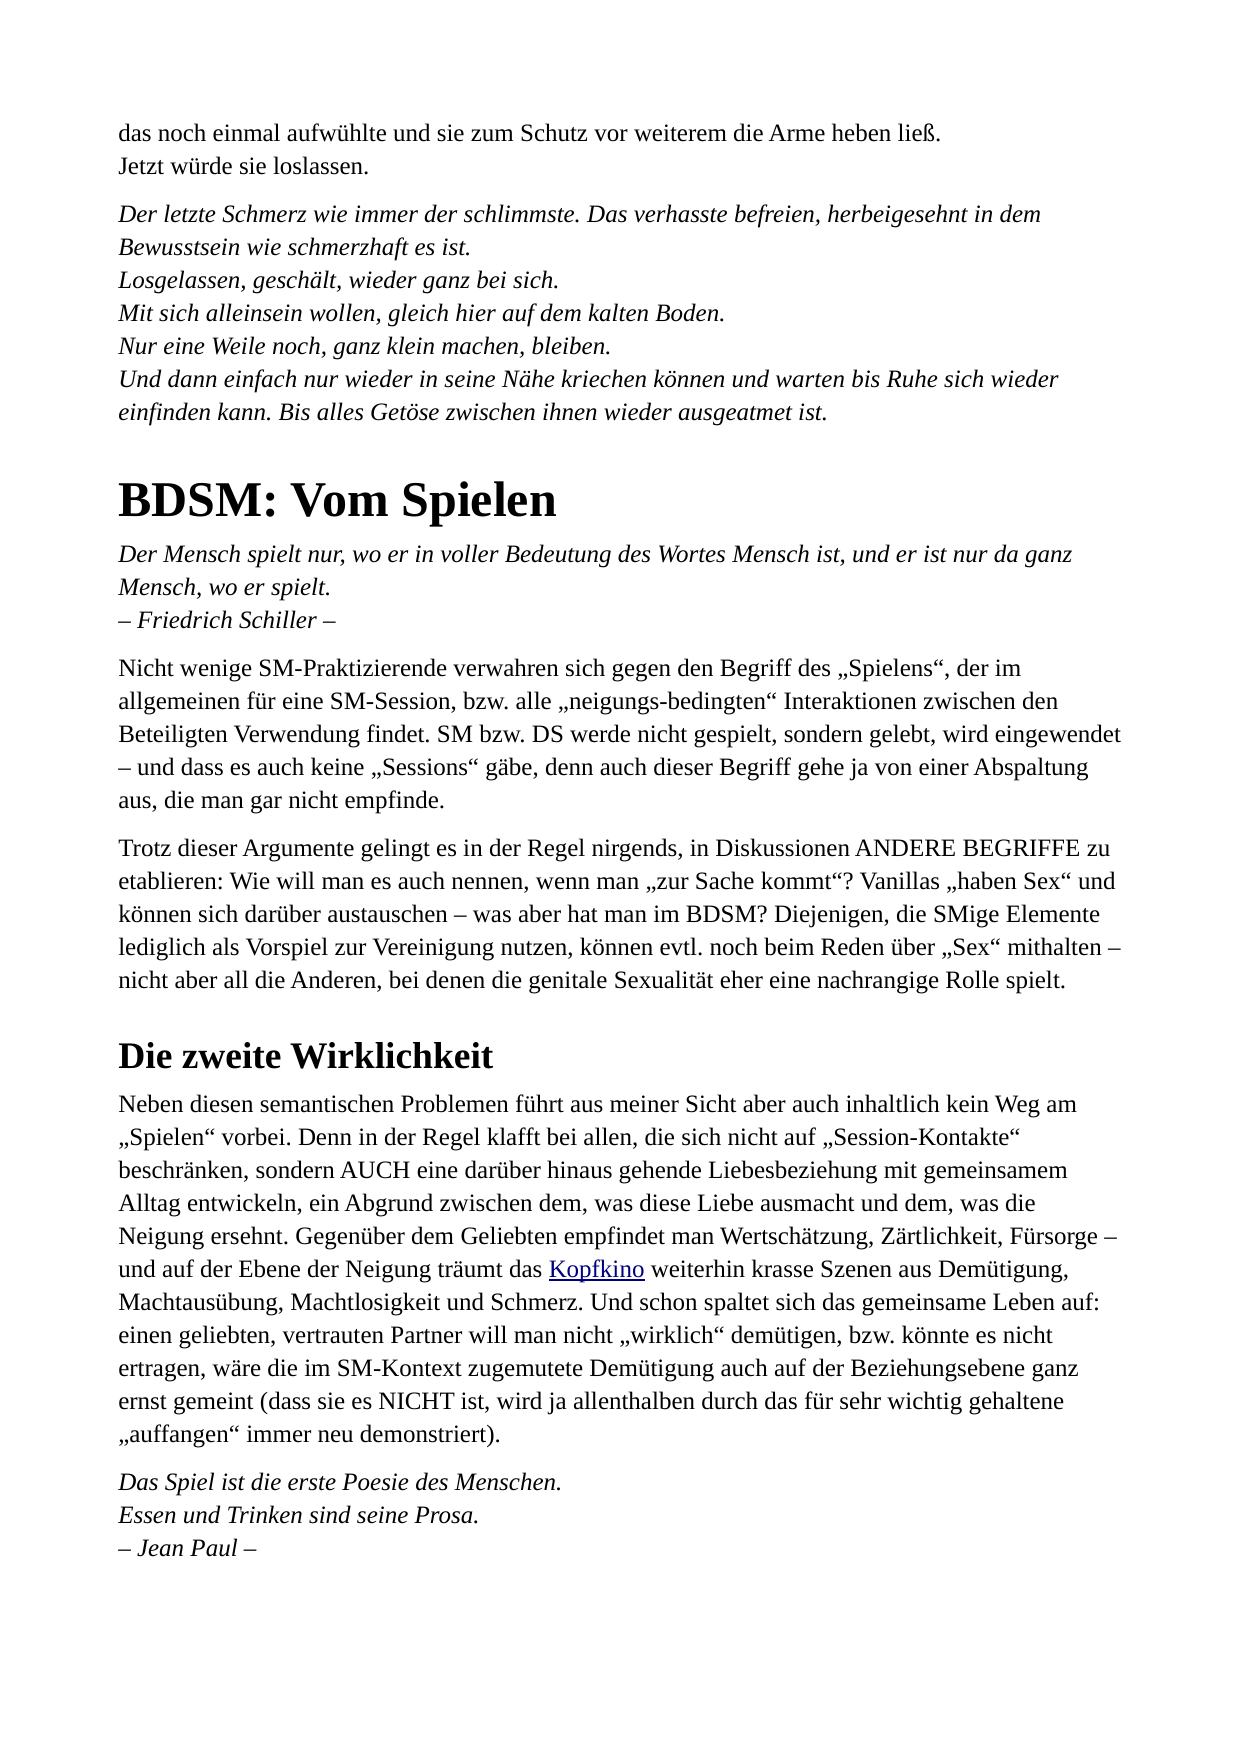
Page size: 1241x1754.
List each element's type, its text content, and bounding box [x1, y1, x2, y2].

text das noch einmal aufwühlte und sie zum Schutz vor weiterem die Arme heben ließ. Jetzt würde sie loslassen. [118, 118, 1122, 180]
text Der letzte Schmerz wie immer der schlimmste. Das verhasste befreien, herbeigesehnt in dem Bewusstsein wie schmerzhaft es ist. Losgelassen, geschält, wieder ganz bei sich. Mit sich alleinsein wollen, gleich hier auf dem kalten Boden. Nur eine Weile noch, ganz klein machen, bleiben. Und dann einfach nur wieder in seine Nähe kriechen können und warten bis Ruhe sich wieder einfinden kann. Bis alles Getöse zwischen ihnen wieder ausgeatmet ist. [118, 199, 1122, 426]
text Nicht wenige SM-Praktizierende verwahren sich gegen den Begriff des „Spielens“, der im allgemeinen für eine SM-Session, bzw. alle „neigungs-bedingten“ Interaktionen zwischen den Beteiligten Verwendung findet. SM bzw. DS werde nicht gespielt, sondern gelebt, wird eingewendet – und dass es auch keine „Sessions“ gäbe, denn auch dieser Begriff gehe ja von einer Abspaltung aus, die man gar nicht empfinde. [118, 653, 1122, 814]
text Trotz dieser Argumente gelingt es in der Regel nirgends, in Diskussionen ANDERE BEGRIFFE zu etablieren: Wie will man es auch nennen, wenn man „zur Sache kommt“? Vanillas „haben Sex“ und können sich darüber austauschen – was aber hat man im BDSM? Diejenigen, die SMige Elemente lediglich als Vorspiel zur Vereinigung nutzen, können evtl. noch beim Reden über „Sex“ mithalten – nicht aber all die Anderen, bei denen die genitale Sexualität eher eine nachrangige Rolle spielt. [118, 833, 1122, 994]
text Das Spiel ist die erste Poesie des Menschen. Essen und Trinken sind seine Prosa. – Jean Paul – [118, 1467, 1122, 1562]
subtitle BDSM: Vom Spielen [118, 469, 1122, 527]
text Neben diesen semantischen Problemen führt aus meiner Sicht aber auch inhaltlich kein Weg am „Spielen“ vorbei. Denn in der Regel klafft bei allen, die sich nicht auf „Session-Kontakte“ beschränken, sondern AUCH eine darüber hinaus gehende Liebesbeziehung mit gemeinsamem Alltag entwickeln, ein Abgrund zwischen dem, was diese Liebe ausmacht und dem, was die Neigung ersehnt. Gegenüber dem Geliebten empfindet man Wertschätzung, Zärtlichkeit, Fürsorge – und auf der Ebene der Neigung träumt das Kopfkino weiterhin krasse Szenen aus Demütigung, Machtausübung, Machtlosigkeit und Schmerz. Und schon spaltet sich das gemeinsame Leben auf: einen geliebten, vertrauten Partner will man nicht „wirklich“ demütigen, bzw. könnte es nicht ertragen, wäre die im SM-Kontext zugemutete Demütigung auch auf der Beziehungsebene ganz ernst gemeint (dass sie es NICHT ist, wird ja allenthalben durch das für sehr wichtig gehaltene „auffangen“ immer neu demonstriert). [118, 1089, 1122, 1448]
text Der Mensch spielt nur, wo er in voller Bedeutung des Wortes Mensch ist, und er ist nur da ganz Mensch, wo er spielt. – Friedrich Schiller – [118, 539, 1122, 634]
subtitle Die zweite Wirklichkeit [118, 1033, 1122, 1076]
